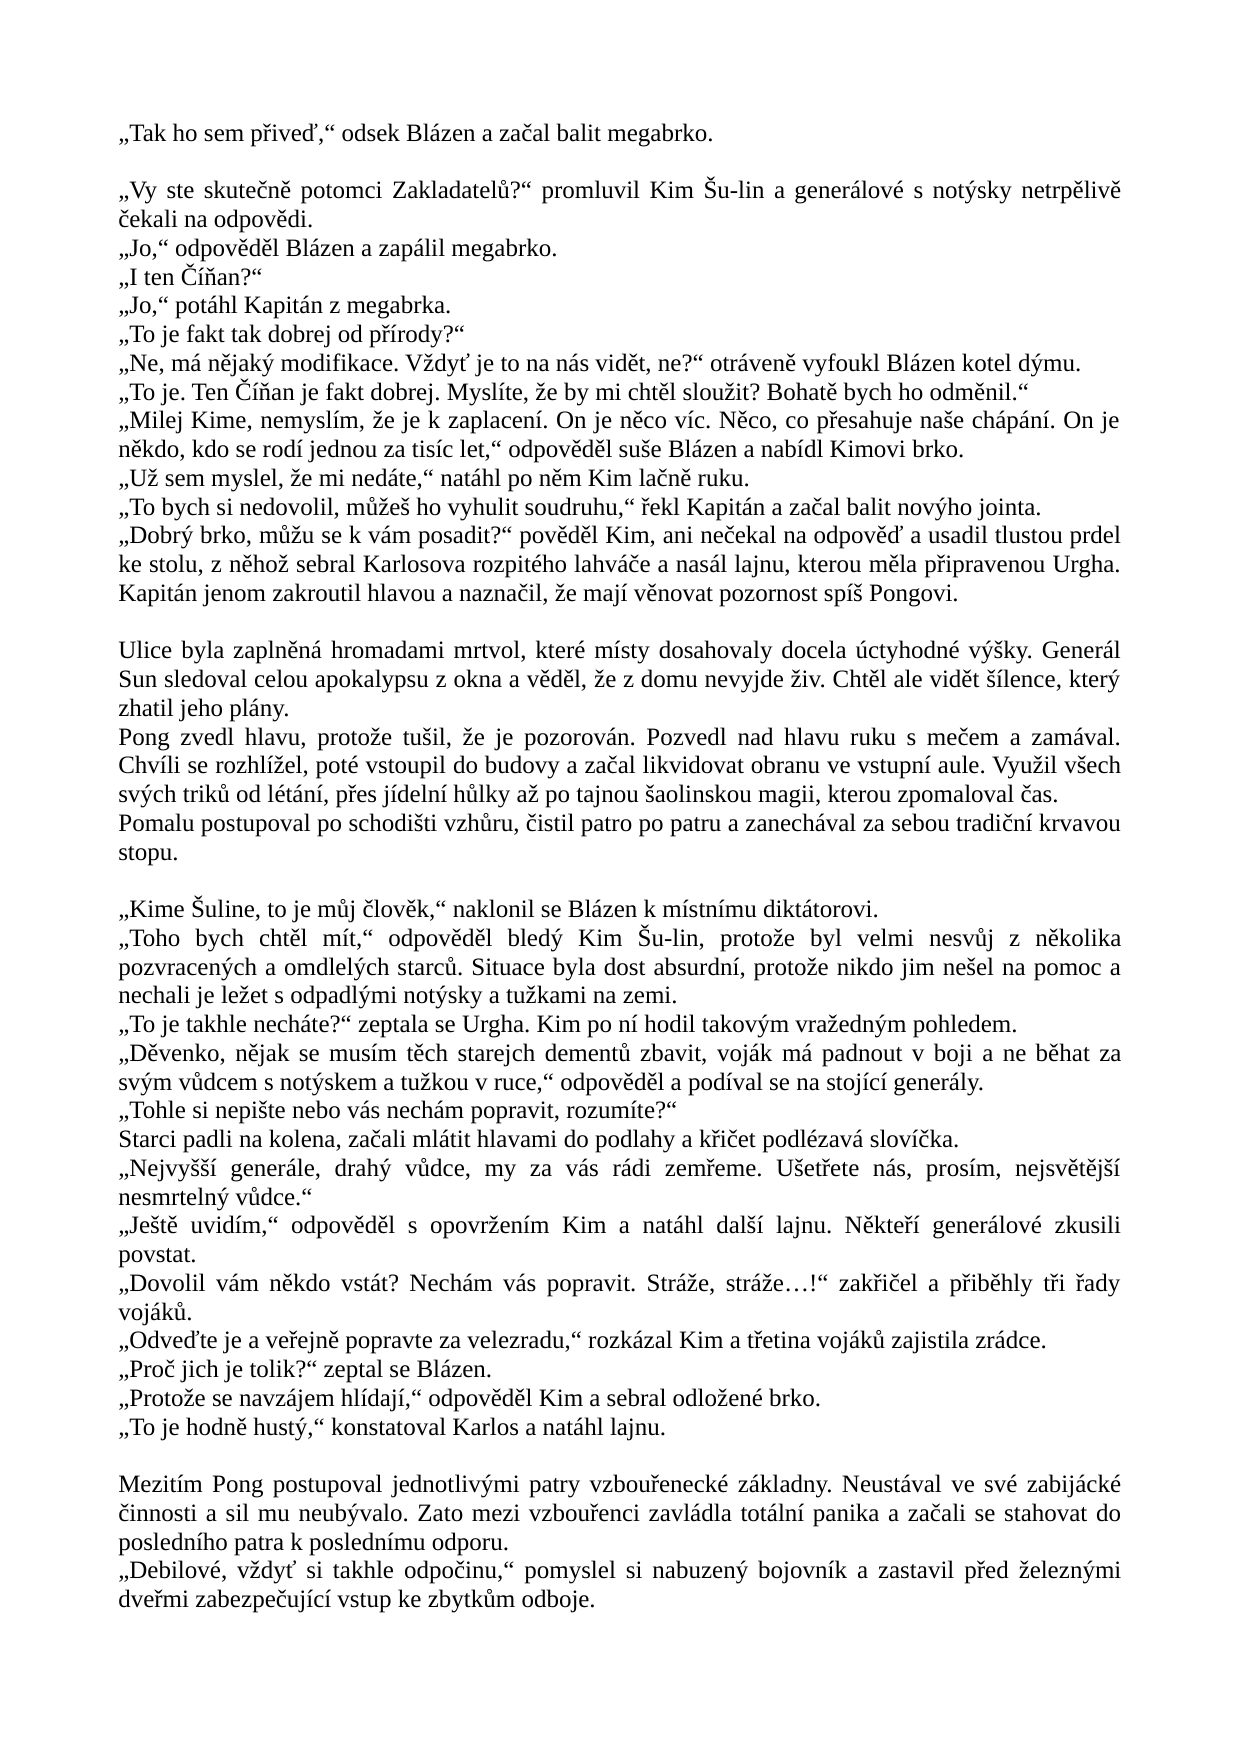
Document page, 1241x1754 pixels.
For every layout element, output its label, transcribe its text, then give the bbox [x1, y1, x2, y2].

text „Dobrý brko, můžu se k vám posadit?“ pověděl Kim, ani nečekal na odpověď a usadil tlustou prdel ke stolu, z něhož sebral Karlosova rozpitého lahváče a nasál lajnu, kterou měla připravenou Urgha. Kapitán jenom zakroutil hlavou a naznačil, že mají věnovat pozornost spíš Pongovi. [118, 521, 1122, 607]
text Ulice byla zaplněná hromadami mrtvol, které místy dosahovaly docela úctyhodné výšky. Generál Sun sledoval celou apokalypsu z okna a věděl, že z domu nevyjde živ. Chtěl ale vidět šílence, který zhatil jeho plány. [118, 636, 1122, 722]
text „Kime Šuline, to je můj člověk,“ naklonil se Blázen k místnímu diktátorovi. [118, 894, 1122, 923]
text Pomalu postupoval po schodišti vzhůru, čistil patro po patru a zanechával za sebou tradiční krvavou stopu. [118, 808, 1122, 866]
text „Toho bych chtěl mít,“ odpověděl bledý Kim Šu-lin, protože byl velmi nesvůj z několika pozvracených a omdlelých starců. Situace byla dost absurdní, protože nikdo jim nešel na pomoc a nechali je ležet s odpadlými notýsky a tužkami na zemi. [118, 923, 1122, 1009]
text „Tak ho sem přiveď,“ odsek Blázen a začal balit megabrko. [118, 118, 1122, 147]
text „Ještě uvidím,“ odpověděl s opovržením Kim a natáhl další lajnu. Někteří generálové zkusili povstat. [118, 1211, 1122, 1268]
text „To je fakt tak dobrej od přírody?“ [118, 319, 1122, 348]
text Starci padli na kolena, začali mlátit hlavami do podlahy a křičet podlézavá slovíčka. [118, 1124, 1122, 1153]
text „To je hodně hustý,“ konstatoval Karlos a natáhl lajnu. [118, 1412, 1122, 1441]
text „Debilové, vždyť si takhle odpočinu,“ pomyslel si nabuzený bojovník a zastavil před železnými dveřmi zabezpečující vstup ke zbytkům odboje. [118, 1556, 1122, 1613]
text „Jo,“ odpověděl Blázen a zapálil megabrko. [118, 233, 1122, 262]
text „To je. Ten Číňan je fakt dobrej. Myslíte, že by mi chtěl sloužit? Bohatě bych ho odměnil.“ [118, 377, 1122, 406]
text „Jo,“ potáhl Kapitán z megabrka. [118, 291, 1122, 319]
text „Děvenko, nějak se musím těch starejch dementů zbavit, voják má padnout v boji a ne běhat za svým vůdcem s notýskem a tužkou v ruce,“ odpověděl a podíval se na stojící generály. [118, 1038, 1122, 1096]
text „To bych si nedovolil, můžeš ho vyhulit soudruhu,“ řekl Kapitán a začal balit novýho jointa. [118, 492, 1122, 521]
text „Odveďte je a veřejně popravte za velezradu,“ rozkázal Kim a třetina vojáků zajistila zrádce. [118, 1326, 1122, 1354]
text „Protože se navzájem hlídají,“ odpověděl Kim a sebral odložené brko. [118, 1383, 1122, 1412]
text „Milej Kime, nemyslím, že je k zaplacení. On je něco víc. Něco, co přesahuje naše chápání. On je někdo, kdo se rodí jednou za tisíc let,“ odpověděl suše Blázen a nabídl Kimovi brko. [118, 406, 1122, 463]
text „Ne, má nějaký modifikace. Vždyť je to na nás vidět, ne?“ otráveně vyfoukl Blázen kotel dýmu. [118, 348, 1122, 377]
text „Dovolil vám někdo vstát? Nechám vás popravit. Stráže, stráže…!“ zakřičel a přiběhly tři řady vojáků. [118, 1268, 1122, 1326]
text „Tohle si nepište nebo vás nechám popravit, rozumíte?“ [118, 1096, 1122, 1124]
text „Nejvyšší generále, drahý vůdce, my za vás rádi zemřeme. Ušetřete nás, prosím, nejsvětější nesmrtelný vůdce.“ [118, 1153, 1122, 1211]
text Mezitím Pong postupoval jednotlivými patry vzbouřenecké základny. Neustával ve své zabijácké činnosti a sil mu neubývalo. Zato mezi vzbouřenci zavládla totální panika a začali se stahovat do posledního patra k poslednímu odporu. [118, 1469, 1122, 1556]
text „Už sem myslel, že mi nedáte,“ natáhl po něm Kim lačně ruku. [118, 463, 1122, 492]
text „Proč jich je tolik?“ zeptal se Blázen. [118, 1354, 1122, 1383]
text Pong zvedl hlavu, protože tušil, že je pozorován. Pozvedl nad hlavu ruku s mečem a zamával. Chvíli se rozhlížel, poté vstoupil do budovy a začal likvidovat obranu ve vstupní aule. Využil všech svých triků od létání, přes jídelní hůlky až po tajnou šaolinskou magii, kterou zpomaloval čas. [118, 722, 1122, 808]
text „Vy ste skutečně potomci Zakladatelů?“ promluvil Kim Šu-lin a generálové s notýsky netrpělivě čekali na odpovědi. [118, 176, 1122, 233]
text „I ten Číňan?“ [118, 262, 1122, 291]
text „To je takhle necháte?“ zeptala se Urgha. Kim po ní hodil takovým vražedným pohledem. [118, 1009, 1122, 1038]
